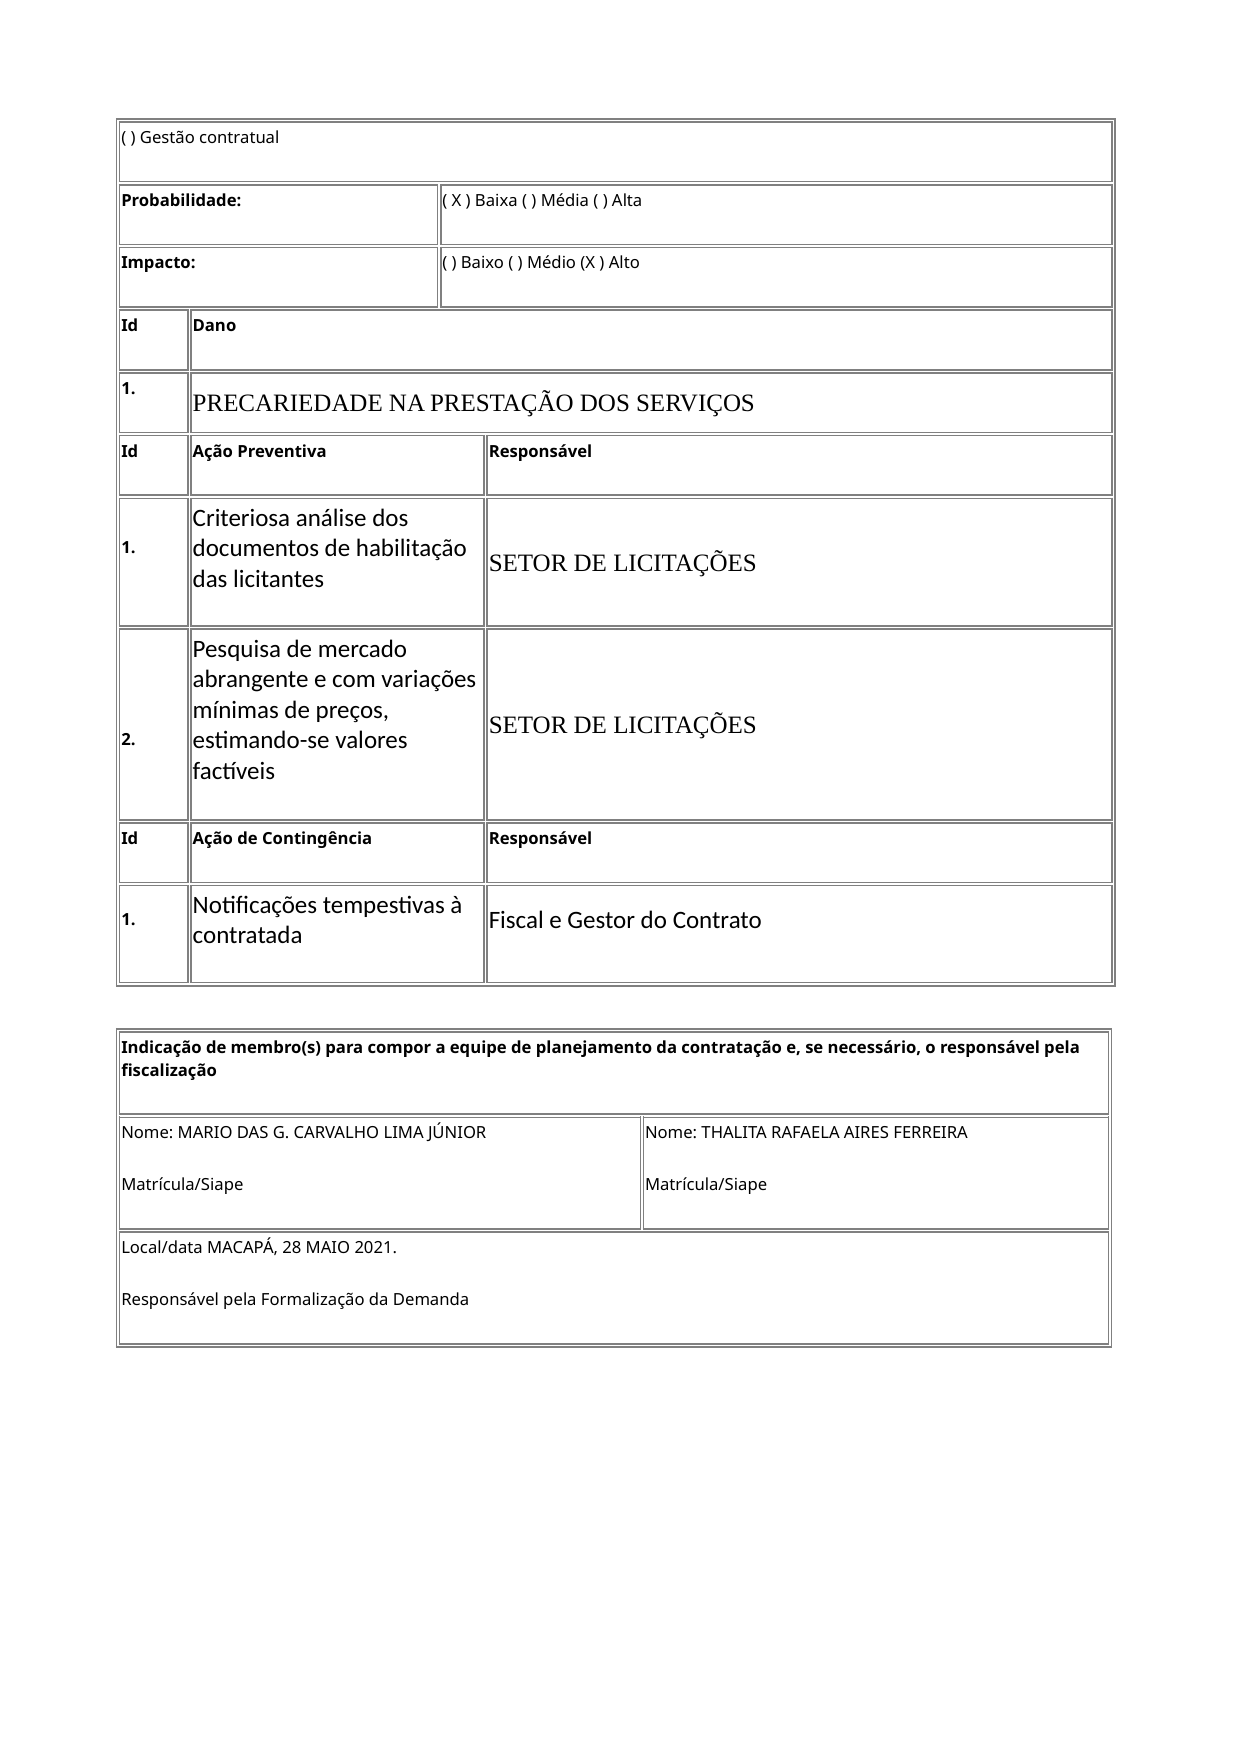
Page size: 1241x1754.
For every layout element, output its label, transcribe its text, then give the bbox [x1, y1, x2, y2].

table_cell Nome: THALITA RAFAELA AIRES FERREIRA Matrícula/Siape [644, 1118, 1108, 1228]
table_cell Nome: MARIO DAS G. CARVALHO LIMA JÚNIOR Matrícula/Siape [120, 1118, 640, 1228]
table_cell ( ) Baixo ( ) Médio (X ) Alto [442, 248, 1111, 306]
table_cell SETOR DE LICITAÇÕES [488, 630, 1111, 819]
table_cell Id [120, 311, 187, 369]
table_cell Id [120, 436, 187, 494]
table_cell ( X ) Baixa ( ) Média ( ) Alta [442, 186, 1111, 243]
table_cell 1. [120, 499, 187, 625]
table_cell SETOR DE LICITAÇÕES [488, 499, 1111, 625]
table_cell PRECARIEDADE NA PRESTAÇÃO DOS SERVIÇOS [192, 374, 1111, 432]
table_cell 1. [120, 374, 187, 432]
table_cell Local/data MACAPÁ, 28 MAIO 2021. Responsável pela Formalização da Demanda [120, 1233, 1108, 1343]
table_cell Pesquisa de mercado abrangente e com variações mínimas de preços, estimando-se valores factíveis [192, 630, 483, 819]
table_cell Ação Preventiva [192, 436, 483, 494]
table_cell Ação de Contingência [192, 824, 483, 882]
table_cell Id [120, 824, 187, 882]
table_cell Impacto: [120, 248, 437, 306]
table_header Indicação de membro(s) para compor a equipe de planejamento da contratação e, se necessário, o responsável pela fiscalização [120, 1033, 1108, 1113]
table_cell Responsável [488, 436, 1111, 494]
table_cell 2. [120, 630, 187, 819]
table_cell Dano [192, 311, 1111, 369]
table_cell 1. [120, 886, 187, 982]
table_cell ( ) Gestão contratual [120, 123, 1111, 181]
table_cell Probabilidade: [120, 186, 437, 243]
table_cell Responsável [488, 824, 1111, 882]
table_cell Fiscal e Gestor do Contrato [488, 886, 1111, 982]
table_cell Notificações tempestivas à contratada [192, 886, 483, 982]
table_cell Criteriosa análise dos documentos de habilitação das licitantes [192, 499, 483, 625]
